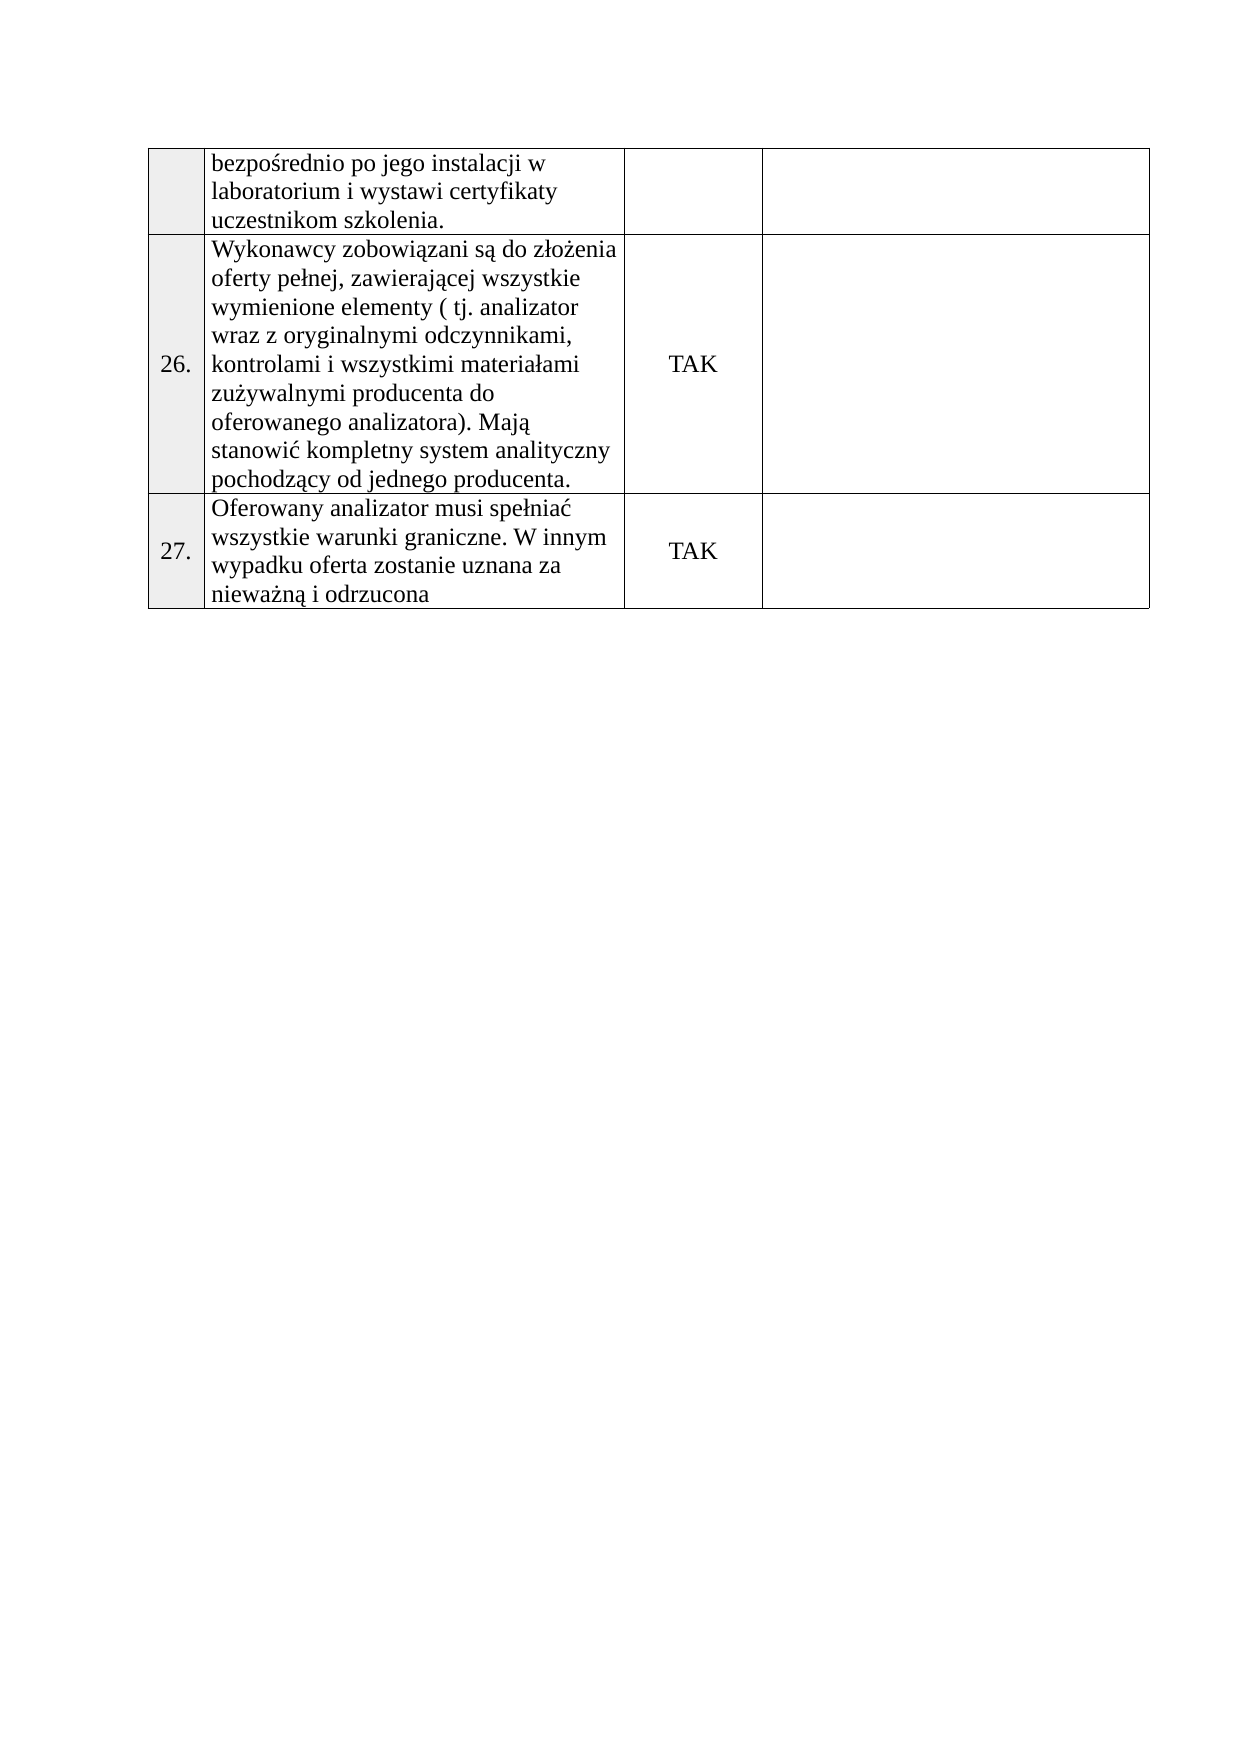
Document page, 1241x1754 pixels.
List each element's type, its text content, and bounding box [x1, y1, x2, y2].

table_cell Wykonawcy zobowiązani są do złożenia oferty pełnej, zawierającej wszystkie wymienione elementy ( tj. analizator wraz z oryginalnymi odczynnikami, kontrolami i wszystkimi materiałami zużywalnymi producenta do oferowanego analizatora). Mają stanowić kompletny system analityczny pochodzący od jednego producenta. [205, 235, 624, 493]
table_cell 27. [149, 494, 204, 608]
table_cell 26. [149, 235, 204, 493]
table_cell Oferowany analizator musi spełniać wszystkie warunki graniczne. W innym wypadku oferta zostanie uznana za nieważną i odrzucona [205, 494, 624, 608]
table_cell [149, 149, 204, 234]
table_cell [625, 149, 762, 234]
table_cell TAK [625, 494, 762, 608]
table_cell [763, 149, 1149, 234]
table_cell [763, 494, 1149, 608]
table_cell bezpośrednio po jego instalacji w laboratorium i wystawi certyfikaty uczestnikom szkolenia. [205, 149, 624, 234]
table_cell [763, 235, 1149, 493]
table_cell TAK [625, 235, 762, 493]
